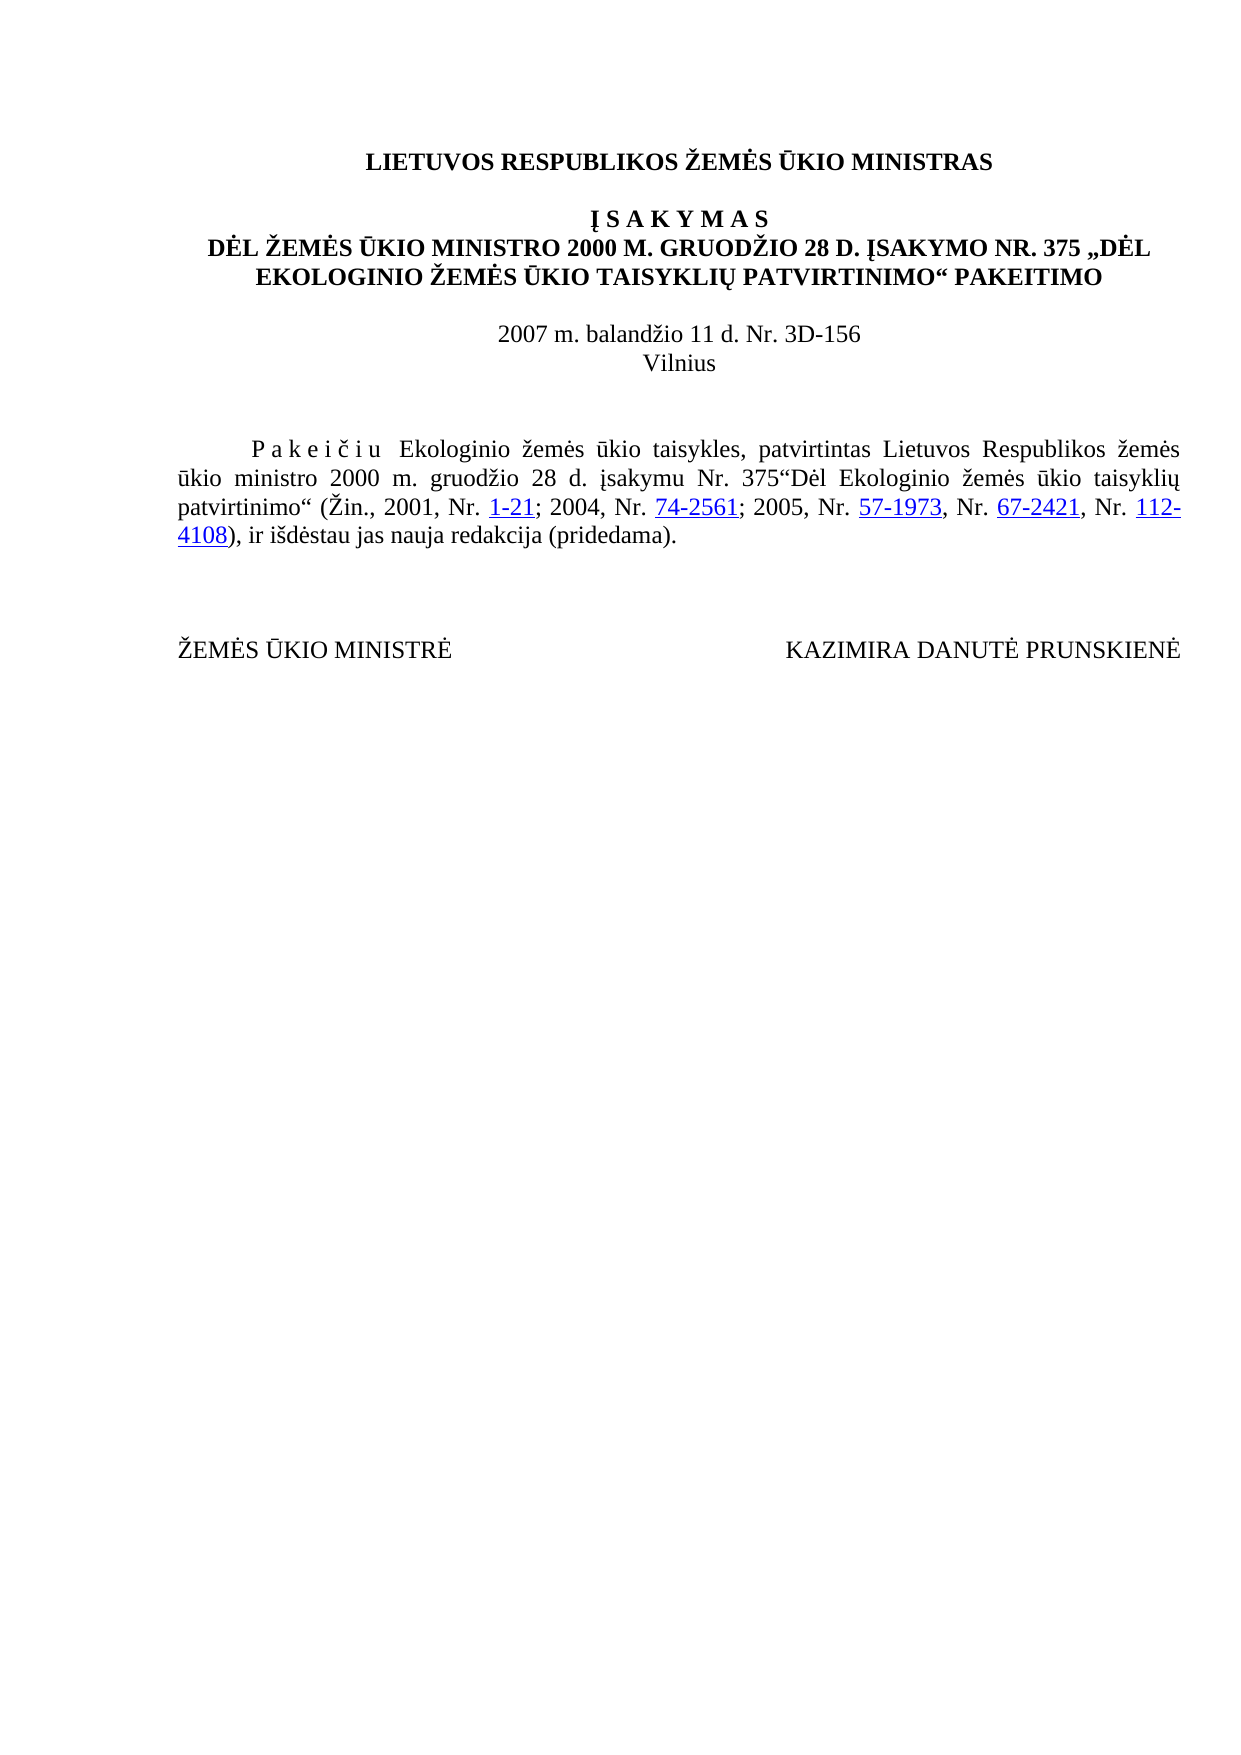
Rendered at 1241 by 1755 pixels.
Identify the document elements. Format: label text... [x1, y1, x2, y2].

text Pakeičiu Ekologinio žemės ūkio taisykles, patvirtintas Lietuvos Respublikos žemės ūkio ministro 2000 m. gruodžio 28 d. įsakymu Nr. 375“Dėl Ekologinio žemės ūkio taisyklių patvirtinimo“ (Žin., 2001, Nr. 1-21; 2004, Nr. 74-2561; 2005, Nr. 57-1973, Nr. 67-2421, Nr. 112-4108), ir išdėstau jas nauja redakcija (pridedama). [177, 434, 1181, 549]
text 2007 m. balandžio 11 d. Nr. 3D-156 [177, 319, 1181, 348]
text DĖL ŽEMĖS ŪKIO MINISTRO 2000 M. GRUODŽIO 28 D. ĮSAKYMO NR. 375 „DĖL EKOLOGINIO ŽEMĖS ŪKIO TAISYKLIŲ PATVIRTINIMO“ PAKEITIMO [177, 233, 1181, 291]
text ŽEMĖS ŪKIO MINISTRĖ KAZIMIRA DANUTĖ PRUNSKIENĖ [177, 636, 1181, 664]
text Į S A K Y M A S [177, 204, 1181, 233]
text LIETUVOS RESPUBLIKOS ŽEMĖS ŪKIO MINISTRAS [177, 147, 1181, 176]
text Vilnius [177, 348, 1181, 377]
